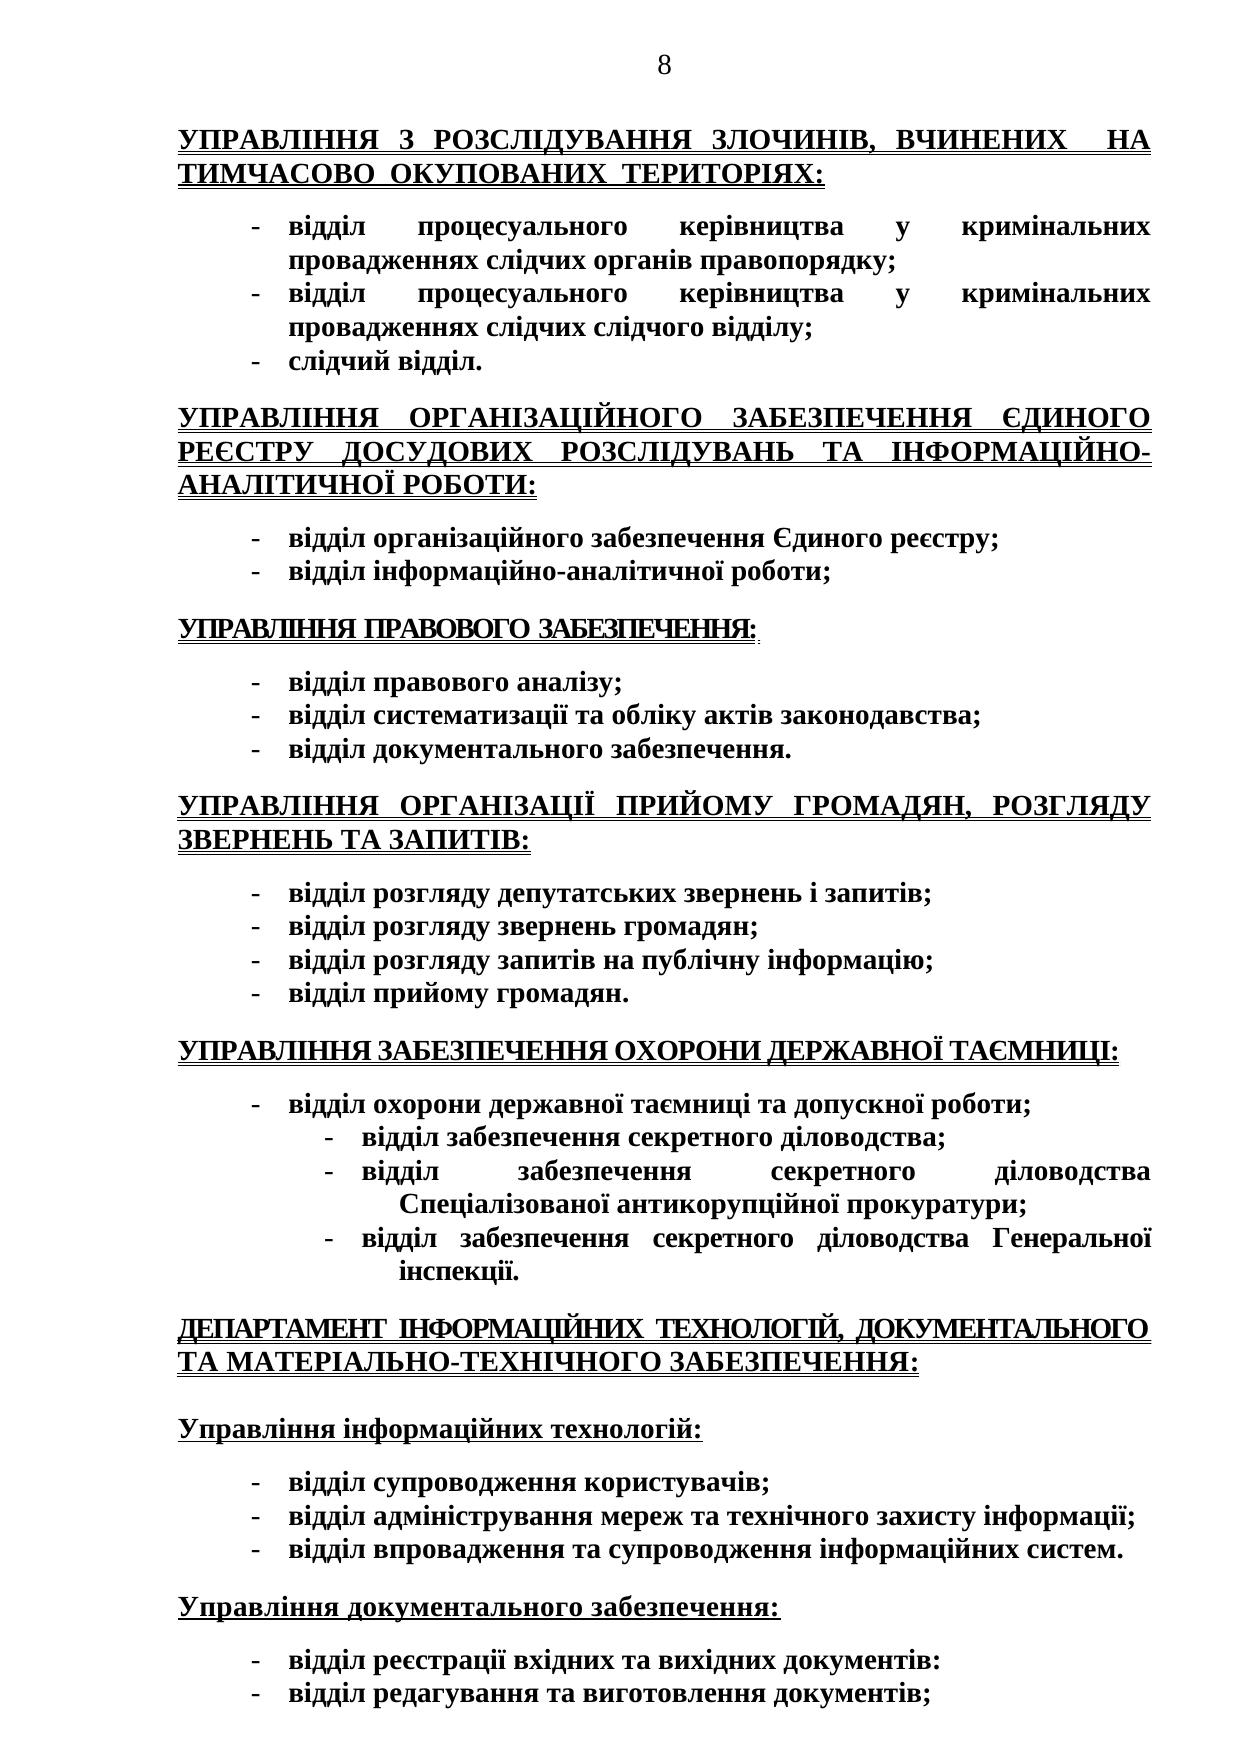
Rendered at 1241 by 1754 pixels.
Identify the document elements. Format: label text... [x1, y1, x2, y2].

text УПРАВЛІННЯ ОРГАНІЗАЦІЙНОГО ЗАБЕЗПЕЧЕННЯ ЄДИНОГО [177, 400, 1152, 429]
list відділ редагування та виготовлення документів; [251, 1675, 1152, 1709]
subtitle УПРАВЛІННЯ ЗАБЕЗПЕЧЕННЯ ОХОРОНИ ДЕРЖАВНОЇ ТАЄМНИЦІ: [177, 1033, 1152, 1067]
list слідчий відділ. [251, 343, 1152, 376]
list відділ забезпечення секретного діловодства Спеціалізованої антикорупційної прокуратури; [324, 1153, 1152, 1220]
text Управління документального забезпечення: [177, 1589, 1152, 1623]
list відділ охорони державної таємниці та допускної роботи; [251, 1086, 1152, 1119]
list відділ реєстрації вхідних та вихідних документів: [251, 1642, 1152, 1675]
text АНАЛІТИЧНОЇ РОБОТИ: [177, 467, 1152, 501]
text УПРАВЛІННЯ ПРАВОВоГО ЗАБЕЗПЕЧЕННЯ: [177, 611, 1152, 645]
text УПРАВЛІННЯ З розслідування злочинів, вчинених НА ТИМЧАСОВО ОКУПОВАНих ТЕРИТОРІях: [177, 122, 1152, 189]
list відділ адміністрування мереж та технічного захисту інформації; [251, 1498, 1152, 1531]
list відділ процесуального керівництва у кримінальних провадженнях слідчих органів правопорядку; [251, 208, 1152, 276]
list відділ забезпечення секретного діловодства Генеральної інспекції. [324, 1220, 1152, 1287]
list відділ процесуального керівництва у кримінальних провадженнях слідчих слідчого відділу; [251, 276, 1152, 343]
text управління ОРГАНІЗАЦІЇ ПРИЙОМУ ГРОМАДЯН, РОЗГЛЯДУ ЗВЕРНЕНЬ та запитів: [177, 788, 1152, 856]
list відділ організаційного забезпечення Єдиного реєстру; [251, 520, 1152, 553]
text РЕЄСТРУ ДОСУДОВИХ РОЗСЛІДУВАНЬ ТА ІНФОРМАЦІЙНО- [177, 433, 1152, 462]
list відділ впровадження та супроводження інформаційних систем. [251, 1531, 1152, 1565]
list відділ правового аналізу; [251, 664, 1152, 697]
list відділ супроводження користувачів; [251, 1464, 1152, 1498]
list відділ розгляду звернень громадян; [251, 908, 1152, 942]
list відділ забезпечення секретного діловодства; [324, 1119, 1152, 1153]
text та МАТЕРІАЛЬНО-ТЕХНІЧНОГО ЗАБЕЗПЕЧЕННЯ: [177, 1344, 1152, 1378]
list відділ розгляду запитів на публічну інформацію; [251, 942, 1152, 975]
list відділ прийому громадян. [251, 975, 1152, 1009]
list відділ документального забезпечення. [251, 731, 1152, 764]
list відділ систематизації та обліку актів законодавства; [251, 697, 1152, 731]
text департамент ІНФОРМАЦІЙНИХ ТЕХНОЛОГІЙ, ДОКУМЕНТАльного [177, 1311, 1152, 1340]
list відділ інформаційно-аналітичної роботи; [251, 553, 1152, 587]
text Управління інформаційних технологій: [177, 1412, 1152, 1445]
list відділ розгляду депутатських звернень і запитів; [251, 875, 1152, 908]
